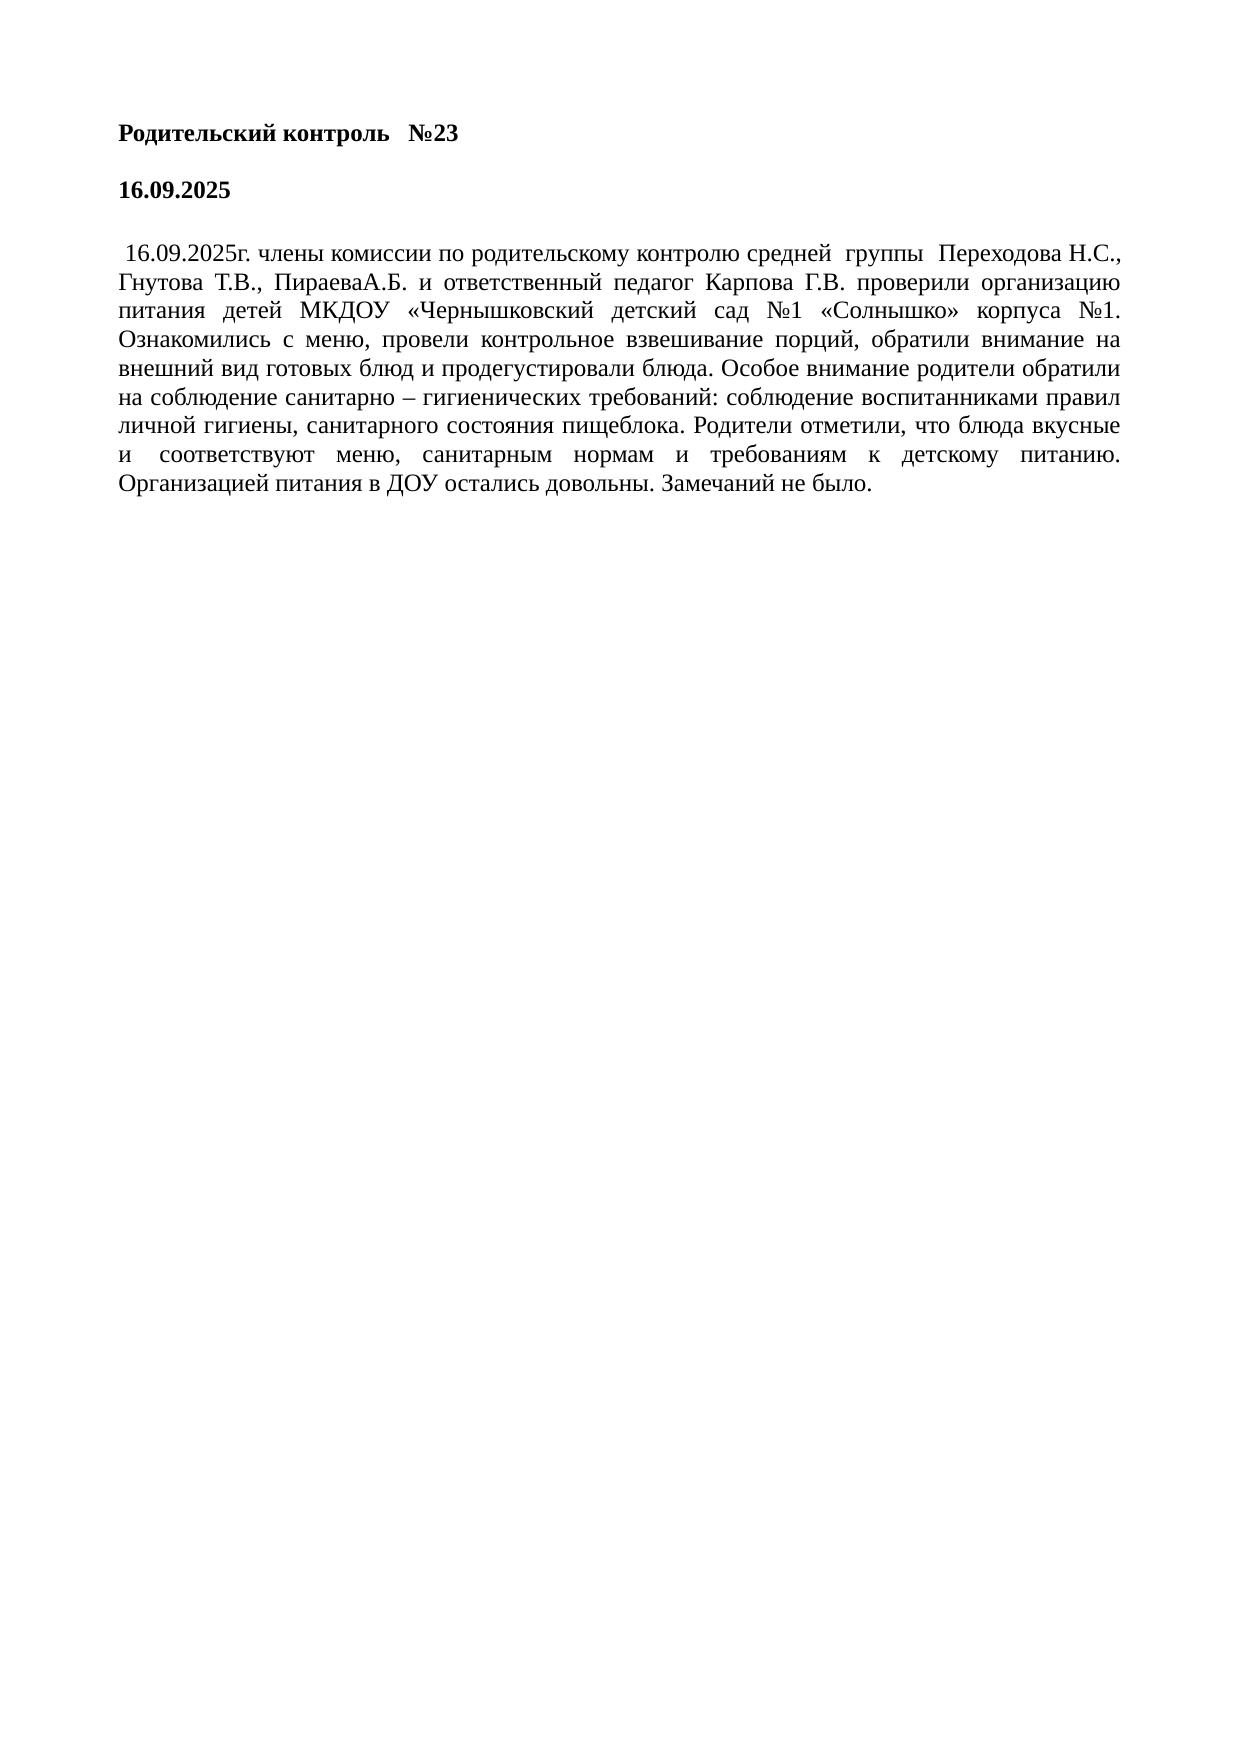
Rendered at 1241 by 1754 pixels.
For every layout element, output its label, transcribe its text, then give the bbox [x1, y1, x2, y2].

text Родительский контроль №23 [118, 118, 1122, 147]
text 16.09.2025 [118, 176, 1122, 204]
text 16.09.2025г. члены комиссии по родительскому контролю средней группы Переходова Н.С., Гнутова Т.В., ПираеваА.Б. и ответственный педагог Карпова Г.В. проверили организацию питания детей МКДОУ «Чернышковский детский сад №1 «Солнышко» корпуса №1. Ознакомились с меню, провели контрольное взвешивание порций, обратили внимание на внешний вид готовых блюд и продегустировали блюда. Особое внимание родители обратили на соблюдение санитарно – гигиенических требований: соблюдение воспитанниками правил личной гигиены, санитарного состояния пищеблока. Родители отметили, что блюда вкусные и соответствуют меню, санитарным нормам и требованиям к детскому питанию. Организацией питания в ДОУ остались довольны. Замечаний не было. [118, 238, 1122, 497]
